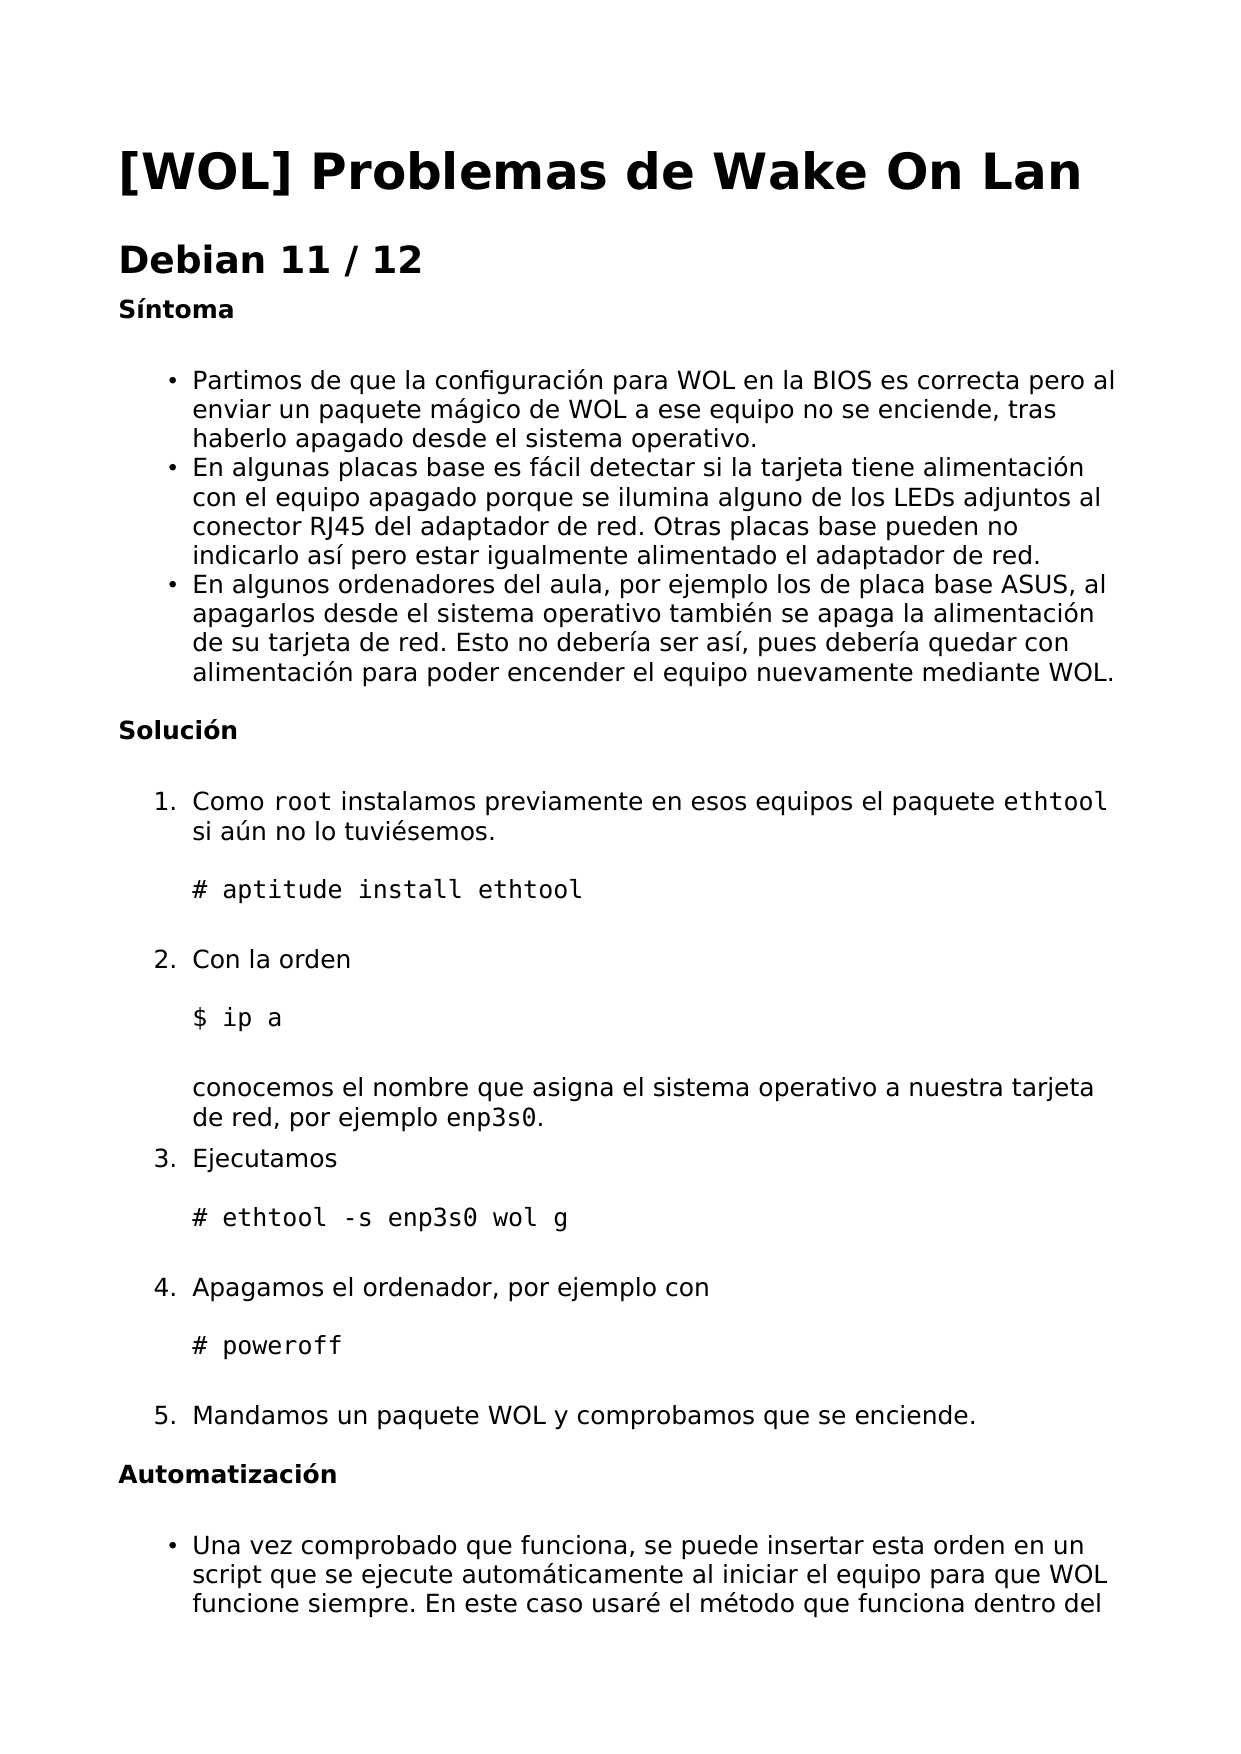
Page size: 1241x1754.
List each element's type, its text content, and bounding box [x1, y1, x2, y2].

list Partimos de que la configuración para WOL en la BIOS es correcta pero al enviar un paquete mágico de WOL a ese equipo no se enciende, tras haberlo apagado desde el sistema operativo. [177, 366, 1122, 454]
text Síntoma [118, 295, 1122, 324]
list Mandamos un paquete WOL y comprobamos que se enciende. [177, 1401, 1122, 1431]
text Automatización [118, 1460, 1122, 1489]
list En algunas placas base es fácil detectar si la tarjeta tiene alimentación con el equipo apagado porque se ilumina alguno de los LEDs adjuntos al conector RJ45 del adaptador de red. Otras placas base pueden no indicarlo así pero estar igualmente alimentado el adaptador de red. [177, 454, 1122, 570]
list Apagamos el ordenador, por ejemplo con [177, 1273, 1122, 1302]
list # poweroff [177, 1302, 1122, 1389]
subtitle Debian 11 / 12 [118, 239, 1122, 282]
list En algunos ordenadores del aula, por ejemplo los de placa base ASUS, al apagarlos desde el sistema operativo también se apaga la alimentación de su tarjeta de red. Esto no debería ser así, pues debería quedar con alimentación para poder encender el equipo nuevamente mediante WOL. [177, 570, 1122, 687]
list Como root instalamos previamente en esos equipos el paquete ethtool si aún no lo tuviésemos. [177, 788, 1122, 846]
list # aptitude install ethtool [177, 846, 1122, 933]
list $ ip a [177, 974, 1122, 1062]
subtitle [WOL] Problemas de Wake On Lan [118, 143, 1122, 201]
list # ethtool -s enp3s0 wol g [177, 1174, 1122, 1261]
list Con la orden [177, 945, 1122, 974]
list Ejecutamos [177, 1144, 1122, 1174]
list Una vez comprobado que funciona, se puede insertar esta orden en un script que se ejecute automáticamente al iniciar el equipo para que WOL funcione siempre. En este caso usaré el método que funciona dentro del [177, 1531, 1122, 1619]
text Solución [118, 716, 1122, 746]
list conocemos el nombre que asigna el sistema operativo a nuestra tarjeta de red, por ejemplo enp3s0. [177, 1074, 1122, 1132]
